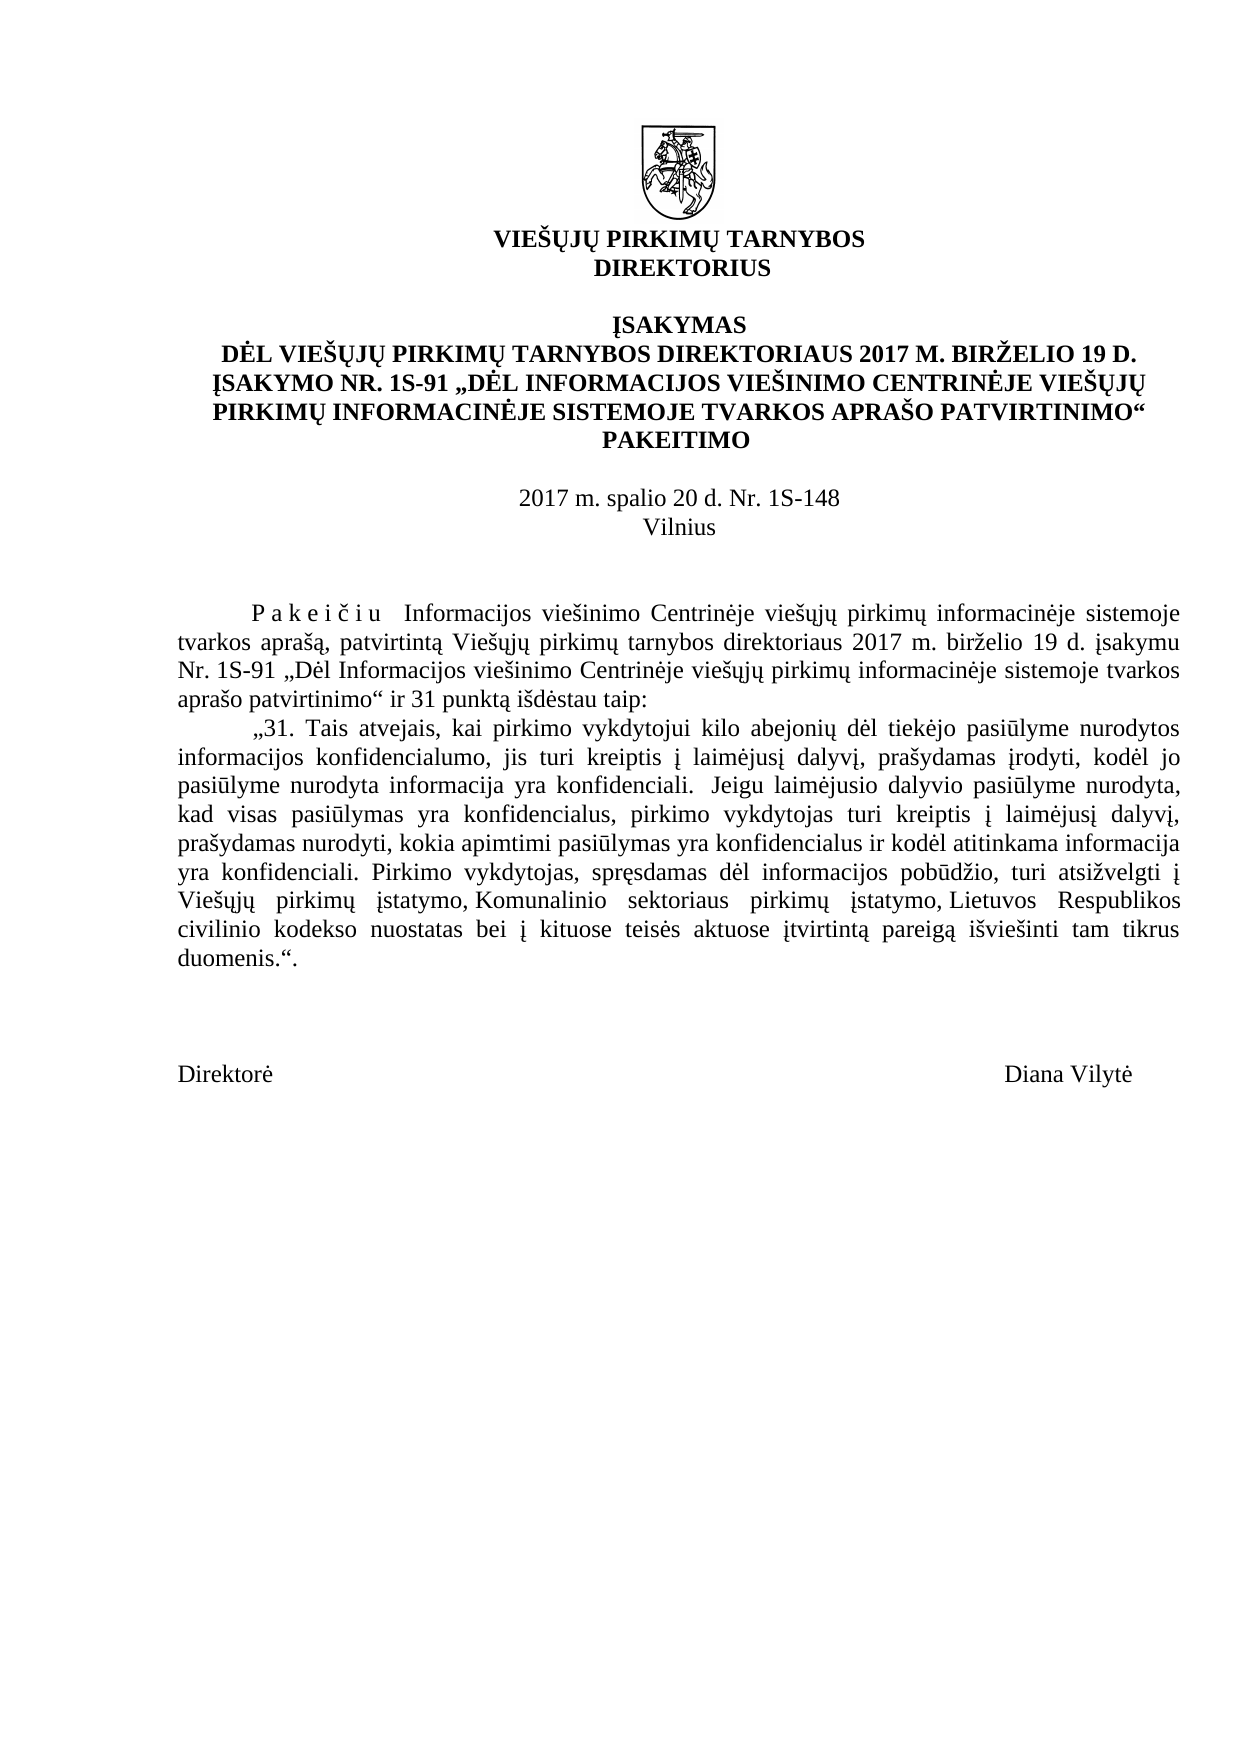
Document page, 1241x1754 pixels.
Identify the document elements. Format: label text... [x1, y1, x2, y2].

text DĖL VIEŠŲJŲ PIRKIMŲ TARNYBOS DIREKTORIAUS 2017 M. BIRŽELIO 19 D. ĮSAKYMO NR. 1S-91 „DĖL INFORMACIJOS VIEŠINIMO CENTRINĖJE VIEŠŲJŲ PIRKIMŲ INFORMACINĖJE SISTEMOJE TVARKOS APRAŠO PATVIRTINIMO“ PAKEITIMO [177, 339, 1181, 454]
text 2017 m. spalio 20 d. Nr. 1S-148 [177, 483, 1181, 512]
text Vilnius [177, 512, 1181, 541]
text Pakeičiu Informacijos viešinimo Centrinėje viešųjų pirkimų informacinėje sistemoje tvarkos aprašą, patvirtintą Viešųjų pirkimų tarnybos direktoriaus 2017 m. birželio 19 d. įsakymu Nr. 1S-91 „Dėl Informacijos viešinimo Centrinėje viešųjų pirkimų informacinėje sistemoje tvarkos aprašo patvirtinimo“ ir 31 punktą išdėstau taip: [177, 598, 1181, 713]
text DIREKTORIUS [177, 253, 1181, 282]
text VIEŠŲJŲ PIRKIMŲ TARNYBOS [177, 224, 1181, 253]
text ĮSAKYMAS [177, 311, 1181, 339]
text „31. Tais atvejais, kai pirkimo vykdytojui kilo abejonių dėl tiekėjo pasiūlyme nurodytos informacijos konfidencialumo, jis turi kreiptis į laimėjusį dalyvį, prašydamas įrodyti, kodėl jo pasiūlyme nurodyta informacija yra konfidenciali. Jeigu laimėjusio dalyvio pasiūlyme nurodyta, kad visas pasiūlymas yra konfidencialus, pirkimo vykdytojas turi kreiptis į laimėjusį dalyvį, prašydamas nurodyti, kokia apimtimi pasiūlymas yra konfidencialus ir kodėl atitinkama informacija yra konfidenciali. Pirkimo vykdytojas, spręsdamas dėl informacijos pobūdžio, turi atsižvelgti į Viešųjų pirkimų įstatymo, Komunalinio sektoriaus pirkimų įstatymo, Lietuvos Respublikos civilinio kodekso nuostatas bei į kituose teisės aktuose įtvirtintą pareigą išviešinti tam tikrus duomenis.“. [177, 713, 1181, 972]
text Direktorė Diana Vilytė [177, 1058, 1181, 1088]
